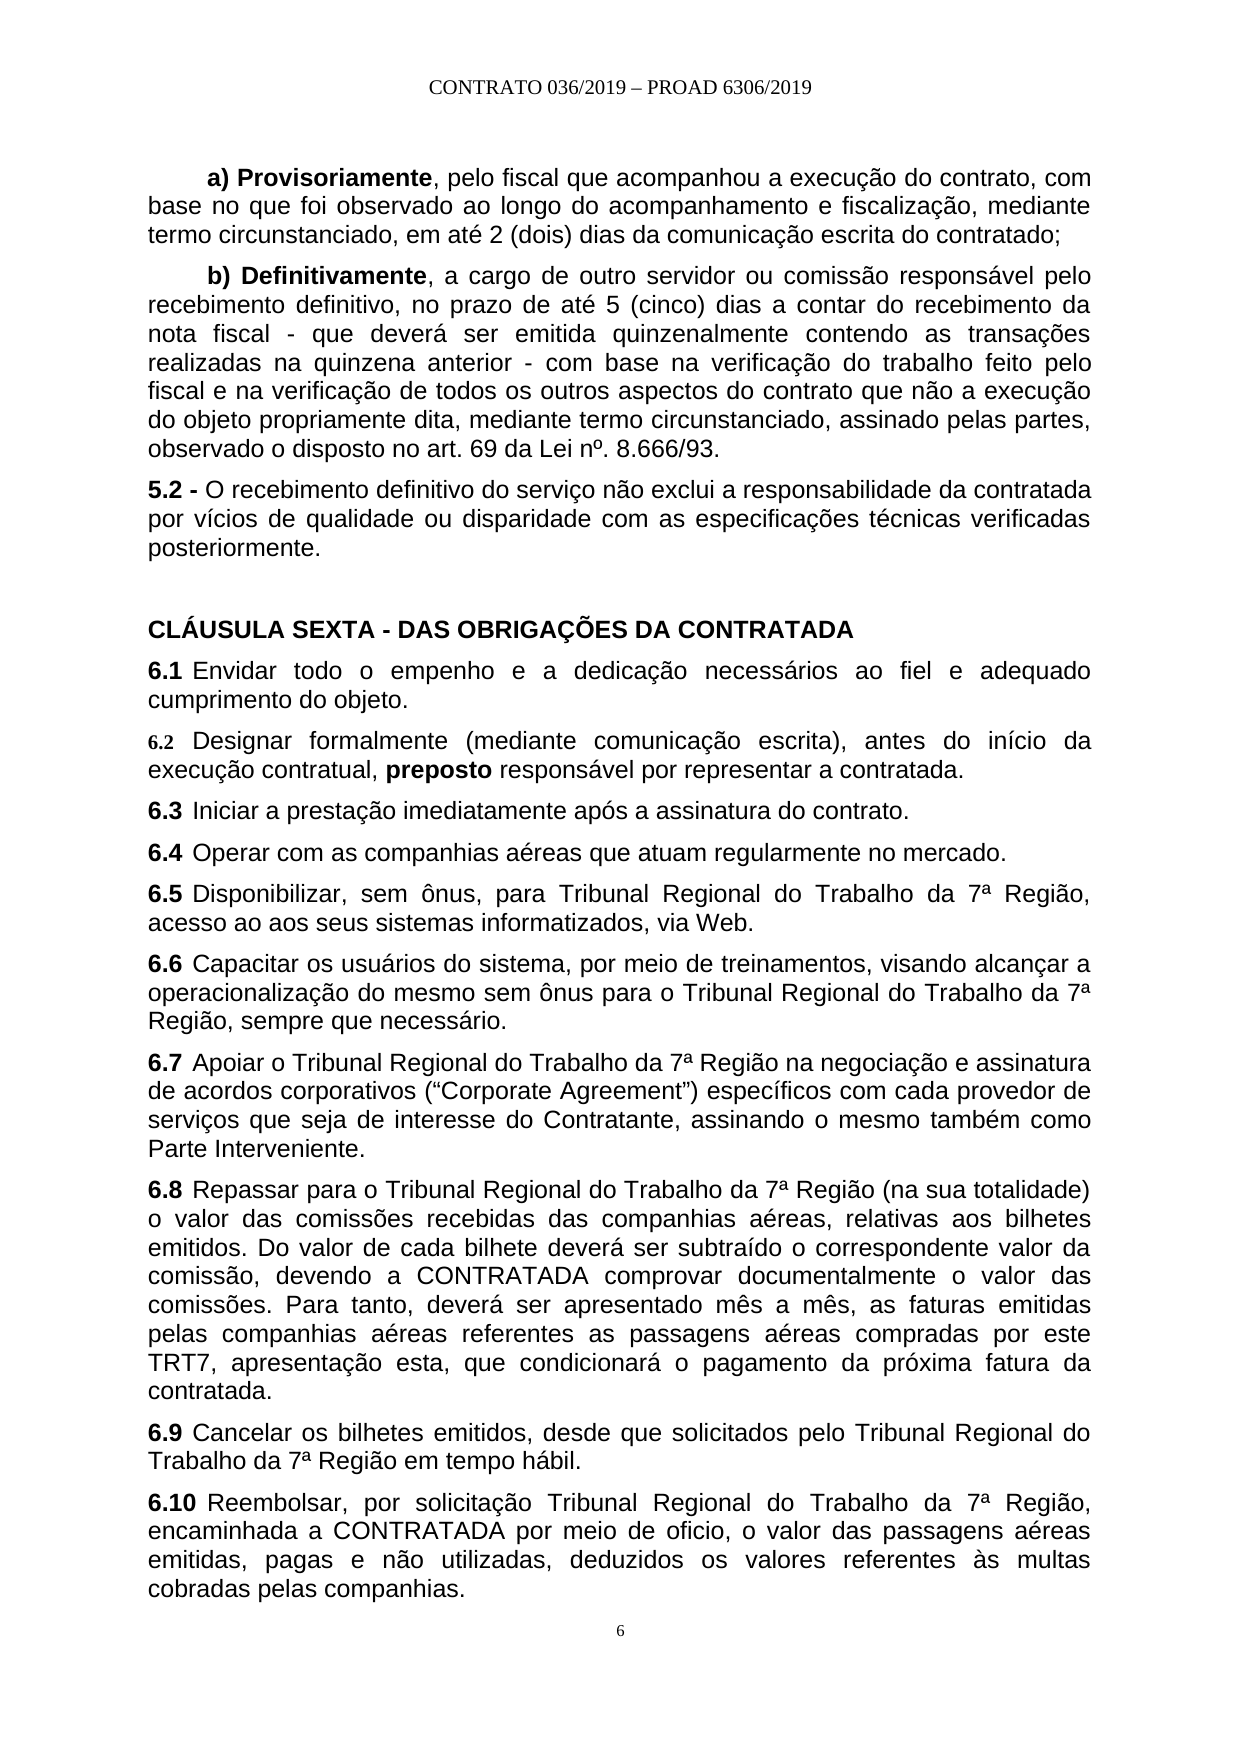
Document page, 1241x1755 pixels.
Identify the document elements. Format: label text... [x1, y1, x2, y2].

list Cancelar os bilhetes emitidos, desde que solicitados pelo Tribunal Regional do Trabalho da 7ª Região em tempo hábil. [148, 1417, 1093, 1475]
list Repassar para o Tribunal Regional do Trabalho da 7ª Região (na sua totalidade) o valor das comissões recebidas das companhias aéreas, relativas aos bilhetes emitidos. Do valor de cada bilhete deverá ser subtraído o correspondente valor da comissão, devendo a CONTRATADA comprovar documentalmente o valor das comissões. Para tanto, deverá ser apresentado mês a mês, as faturas emitidas pelas companhias aéreas referentes as passagens aéreas compradas por este TRT7, apresentação esta, que condicionará o pagamento da próxima fatura da contratada. [148, 1175, 1093, 1405]
list Iniciar a prestação imediatamente após a assinatura do contrato. [148, 796, 1093, 825]
text 5.2 - O recebimento definitivo do serviço não exclui a responsabilidade da contratada por vícios de qualidade ou disparidade com as especificações técnicas verificadas posteriormente. [148, 475, 1093, 561]
list Designar formalmente (mediante comunicação escrita), antes do início da execução contratual, preposto responsável por representar a contratada. [148, 726, 1093, 784]
list Operar com as companhias aéreas que atuam regularmente no mercado. [148, 837, 1093, 866]
text a) Provisoriamente, pelo fiscal que acompanhou a execução do contrato, com base no que foi observado ao longo do acompanhamento e fiscalização, mediante termo circunstanciado, em até 2 (dois) dias da comunicação escrita do contratado; [148, 162, 1093, 249]
list Capacitar os usuários do sistema, por meio de treinamentos, visando alcançar a operacionalização do mesmo sem ônus para o Tribunal Regional do Trabalho da 7ª Região, sempre que necessário. [148, 949, 1093, 1035]
text b) Definitivamente, a cargo de outro servidor ou comissão responsável pelo recebimento definitivo, no prazo de até 5 (cinco) dias a contar do recebimento da nota fiscal - que deverá ser emitida quinzenalmente contendo as transações realizadas na quinzena anterior - com base na verificação do trabalho feito pelo fiscal e na verificação de todos os outros aspectos do contrato que não a execução do objeto propriamente dita, mediante termo circunstanciado, assinado pelas partes, observado o disposto no art. 69 da Lei nº. 8.666/93. [148, 261, 1093, 462]
list Reembolsar, por solicitação Tribunal Regional do Trabalho da 7ª Região, encaminhada a CONTRATADA por meio de oficio, o valor das passagens aéreas emitidas, pagas e não utilizadas, deduzidos os valores referentes às multas cobradas pelas companhias. [148, 1487, 1093, 1602]
text CLÁUSULA SEXTA - DAS OBRIGAÇÕES DA CONTRATADA [148, 615, 1093, 644]
list Envidar todo o empenho e a dedicação necessários ao fiel e adequado cumprimento do objeto. [148, 656, 1093, 714]
list Disponibilizar, sem ônus, para Tribunal Regional do Trabalho da 7ª Região, acesso ao aos seus sistemas informatizados, via Web. [148, 879, 1093, 936]
list Apoiar o Tribunal Regional do Trabalho da 7ª Região na negociação e assinatura de acordos corporativos (“Corporate Agreement”) específicos com cada provedor de serviços que seja de interesse do Contratante, assinando o mesmo também como Parte Interveniente. [148, 1047, 1093, 1162]
